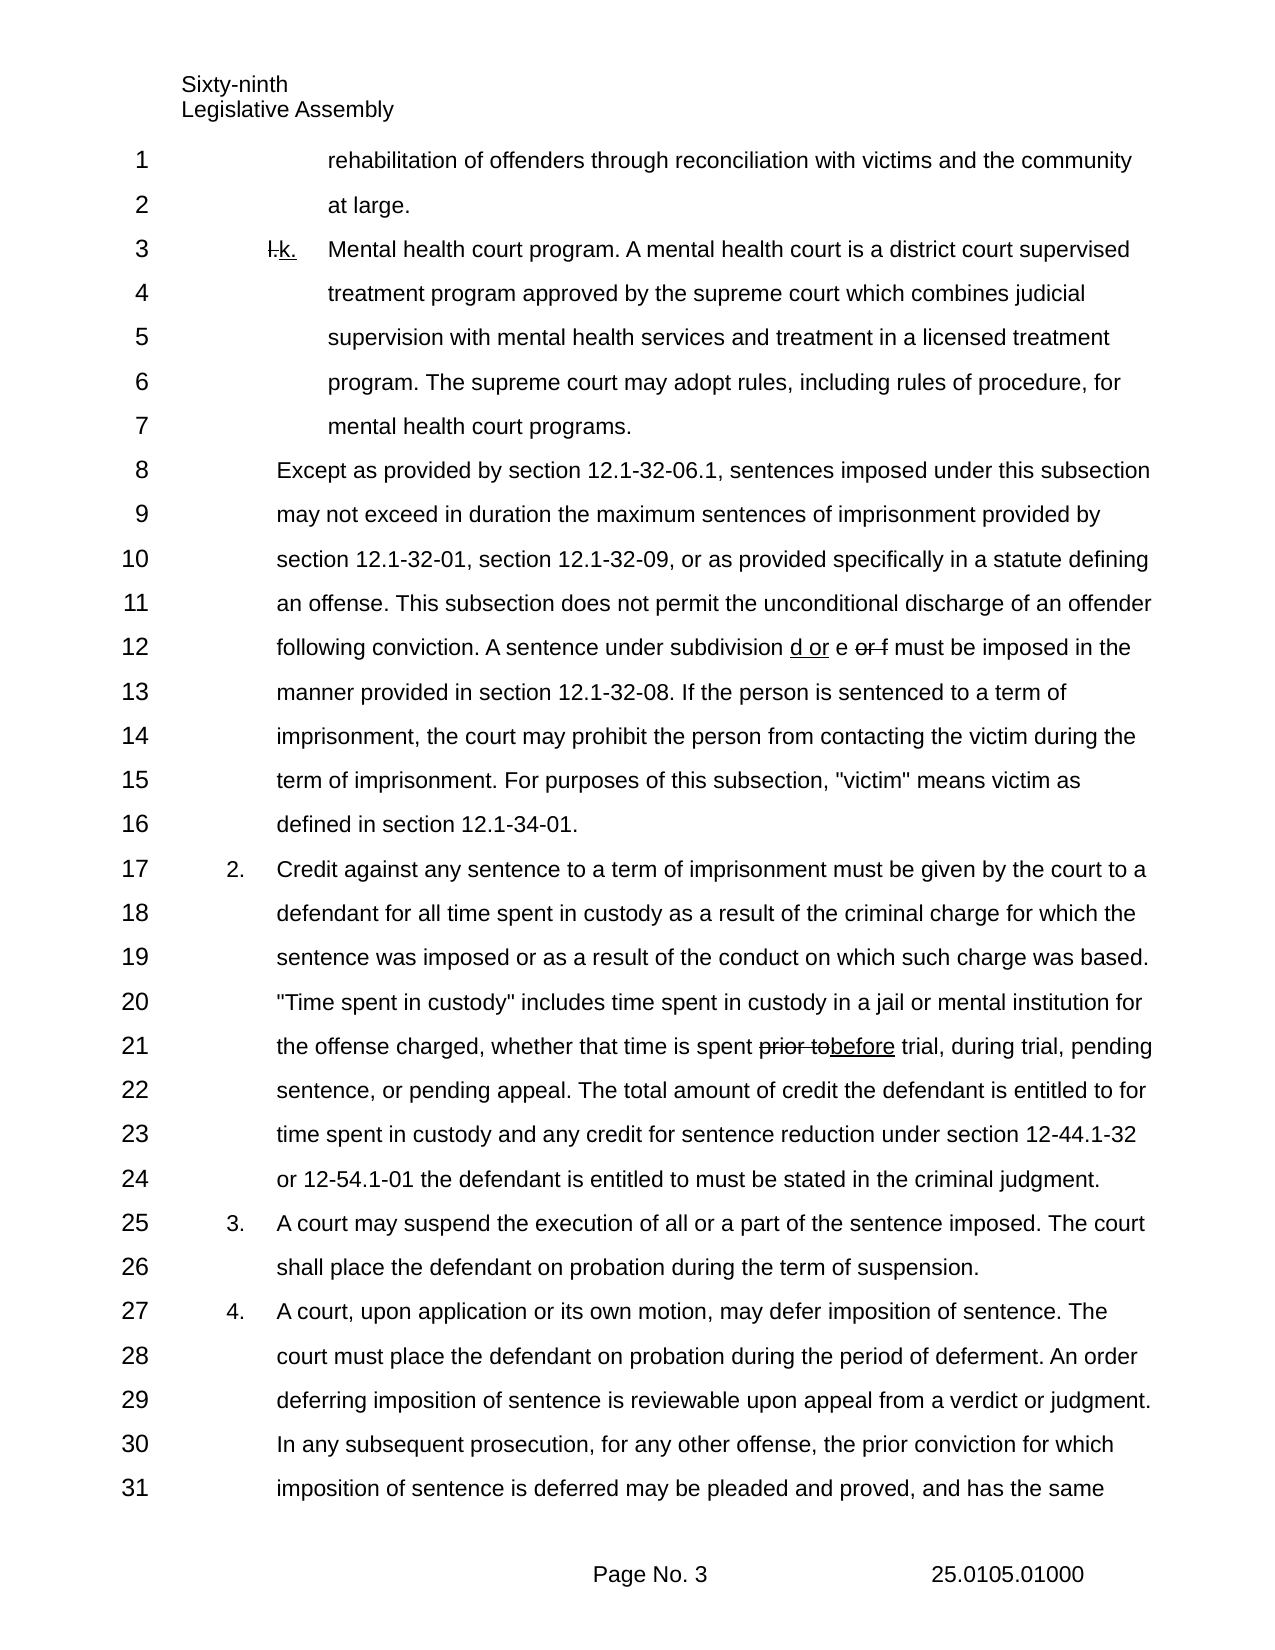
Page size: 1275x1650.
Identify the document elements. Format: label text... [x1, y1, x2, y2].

text rehabilitation of offenders through reconciliation with victims and the community at large. [181, 133, 1154, 222]
text 2. Credit against any sentence to a term of imprisonment must be given by the court to a defendant for all time spent in custody as a result of the criminal charge for which the sentence was imposed or as a result of the conduct on which such charge was based. "Time spent in custody" includes time spent in custody in a jail or mental institution for the offense charged, whether that time is spent prior tobefore trial, during trial, pending sentence, or pending appeal. The total amount of credit the defendant is entitled to for time spent in custody and any credit for sentence reduction under section 12‑44.1‑32 or 12‑54.1‑01 the defendant is entitled to must be stated in the criminal judgment. [181, 842, 1154, 1196]
text 3. A court may suspend the execution of all or a part of the sentence imposed. The court shall place the defendant on probation during the term of suspension. [181, 1196, 1154, 1284]
text Except as provided by section 12.1‑32‑06.1, sentences imposed under this subsection may not exceed in duration the maximum sentences of imprisonment provided by section 12.1‑32‑01, section 12.1‑32‑09, or as provided specifically in a statute defining an offense. This subsection does not permit the unconditional discharge of an offender following conviction. A sentence under subdivision d or e or f must be imposed in the manner provided in section 12.1‑32‑08. If the person is sentenced to a term of imprisonment, the court may prohibit the person from contacting the victim during the term of imprisonment. For purposes of this subsection, "victim" means victim as defined in section 12.1‑34‑01. [276, 443, 1154, 842]
text 4. A court, upon application or its own motion, may defer imposition of sentence. The court must place the defendant on probation during the period of deferment. An order deferring imposition of sentence is reviewable upon appeal from a verdict or judgment. In any subsequent prosecution, for any other offense, the prior conviction for which imposition of sentence is deferred may be pleaded and proved, and has the same [181, 1284, 1154, 1506]
text l.k. Mental health court program. A mental health court is a district court supervised treatment program approved by the supreme court which combines judicial supervision with mental health services and treatment in a licensed treatment program. The supreme court may adopt rules, including rules of procedure, for mental health court programs. [181, 222, 1154, 443]
